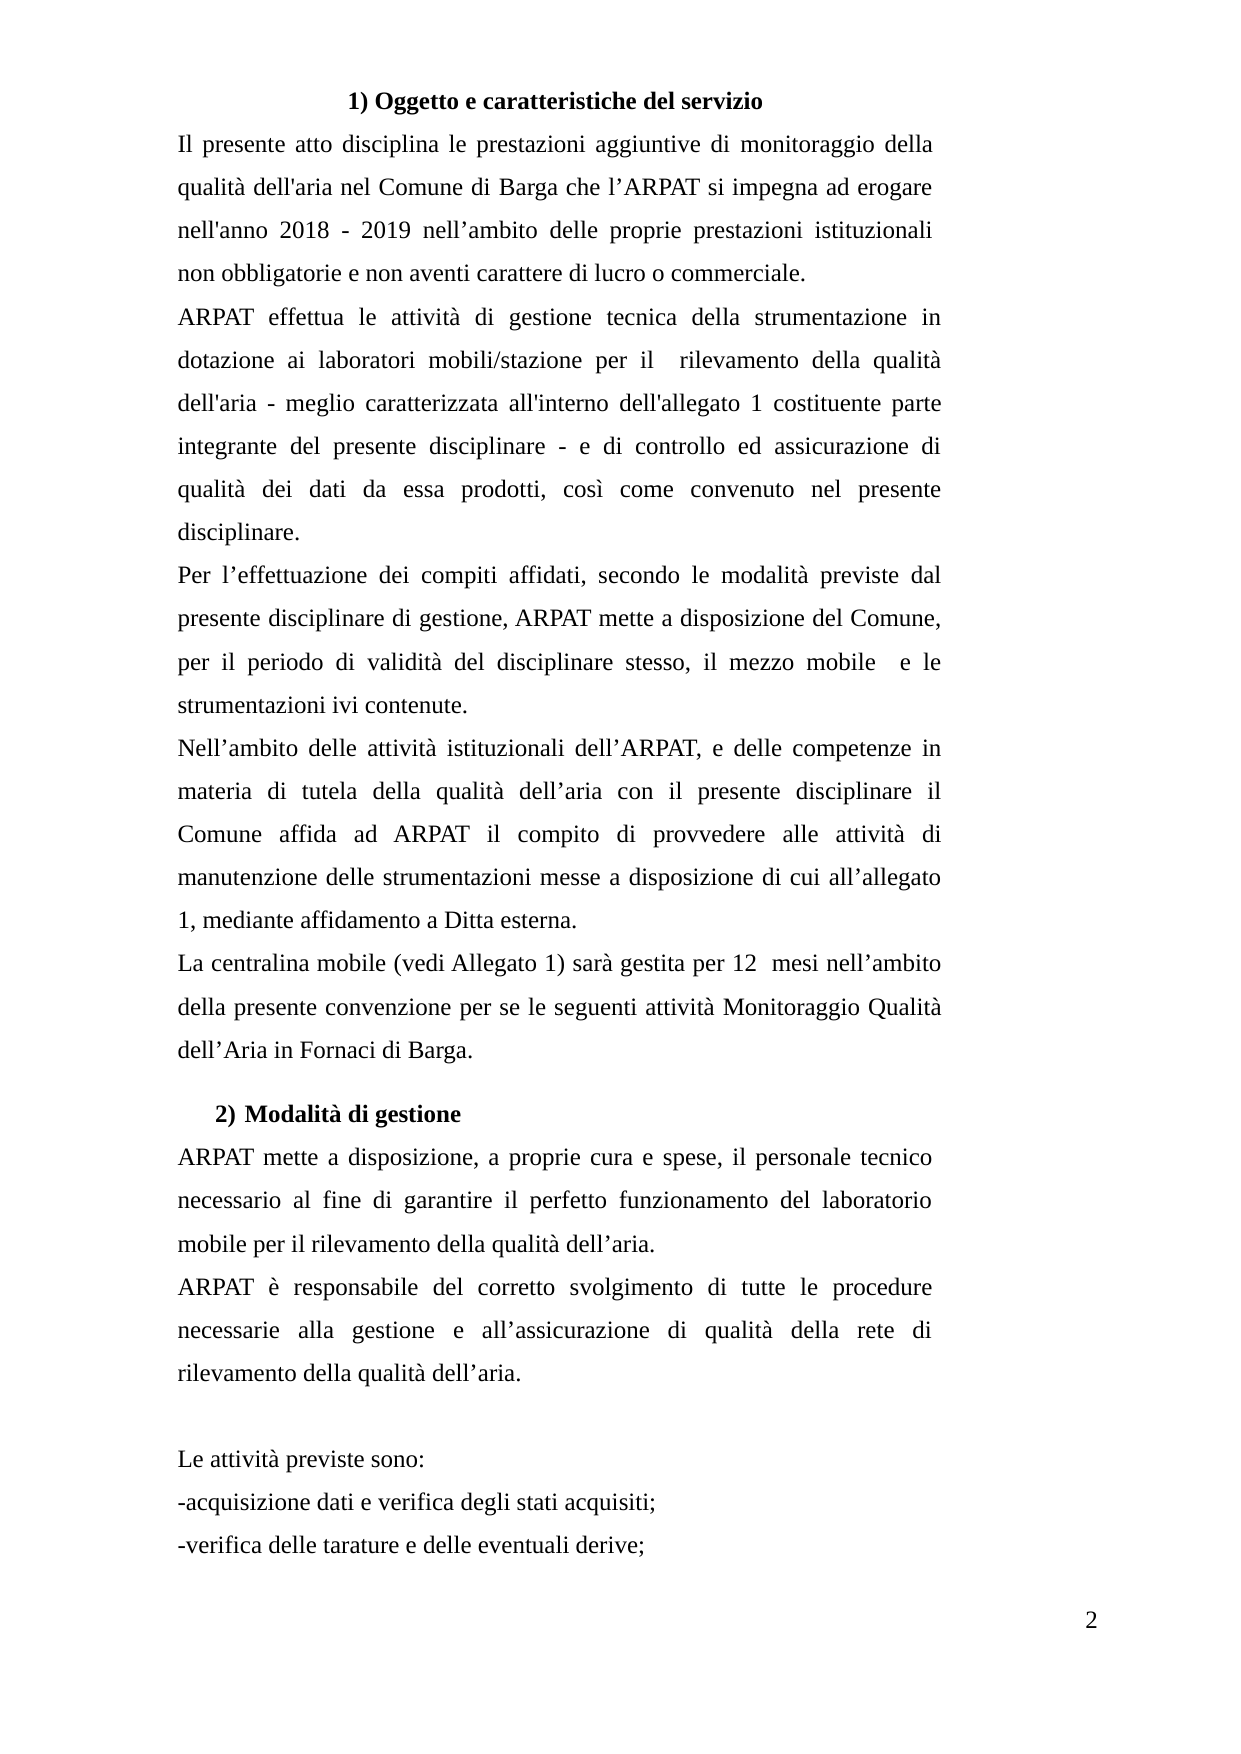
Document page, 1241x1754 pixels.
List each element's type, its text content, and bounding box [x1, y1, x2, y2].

text 2) Modalità di gestione [215, 1099, 933, 1128]
text La centralina mobile (vedi Allegato 1) sarà gestita per 12 mesi nell’ambito della presente convenzione per se le seguenti attività Monitoraggio Qualità dell’Aria in Fornaci di Barga. [177, 948, 942, 1063]
text Nell’ambito delle attività istituzionali dell’ARPAT, e delle competenze in materia di tutela della qualità dell’aria con il presente disciplinare il Comune affida ad ARPAT il compito di provvedere alle attività di manutenzione delle strumentazioni messe a disposizione di cui all’allegato 1, mediante affidamento a Ditta esterna. [177, 733, 942, 934]
text Per l’effettuazione dei compiti affidati, secondo le modalità previste dal presente disciplinare di gestione, ARPAT mette a disposizione del Comune, per il periodo di validità del disciplinare stesso, il mezzo mobile e le strumentazioni ivi contenute. [177, 560, 942, 718]
text Le attività previste sono: [177, 1444, 933, 1473]
text ARPAT effettua le attività di gestione tecnica della strumentazione in dotazione ai laboratori mobili/stazione per il rilevamento della qualità dell'aria - meglio caratterizzata all'interno dell'allegato 1 costituente parte integrante del presente disciplinare - e di controllo ed assicurazione di qualità dei dati da essa prodotti, così come convenuto nel presente disciplinare. [177, 302, 942, 546]
list verifica delle tarature e delle eventuali derive; [177, 1531, 933, 1559]
subtitle Il presente atto disciplina le prestazioni aggiuntive di monitoraggio della qualità dell'aria nel Comune di Barga che l’ARPAT si impegna ad erogare nell'anno 2018 - 2019 nell’ambito delle proprie prestazioni istituzionali non obbligatorie e non aventi carattere di lucro o commerciale. [177, 129, 933, 287]
text 1) Oggetto e caratteristiche del servizio [177, 86, 933, 115]
text ARPAT mette a disposizione, a proprie cura e spese, il personale tecnico necessario al fine di garantire il perfetto funzionamento del laboratorio mobile per il rilevamento della qualità dell’aria. [177, 1142, 933, 1257]
list acquisizione dati e verifica degli stati acquisiti; [177, 1487, 933, 1516]
text ARPAT è responsabile del corretto svolgimento di tutte le procedure necessarie alla gestione e all’assicurazione di qualità della rete di rilevamento della qualità dell’aria. [177, 1272, 933, 1387]
